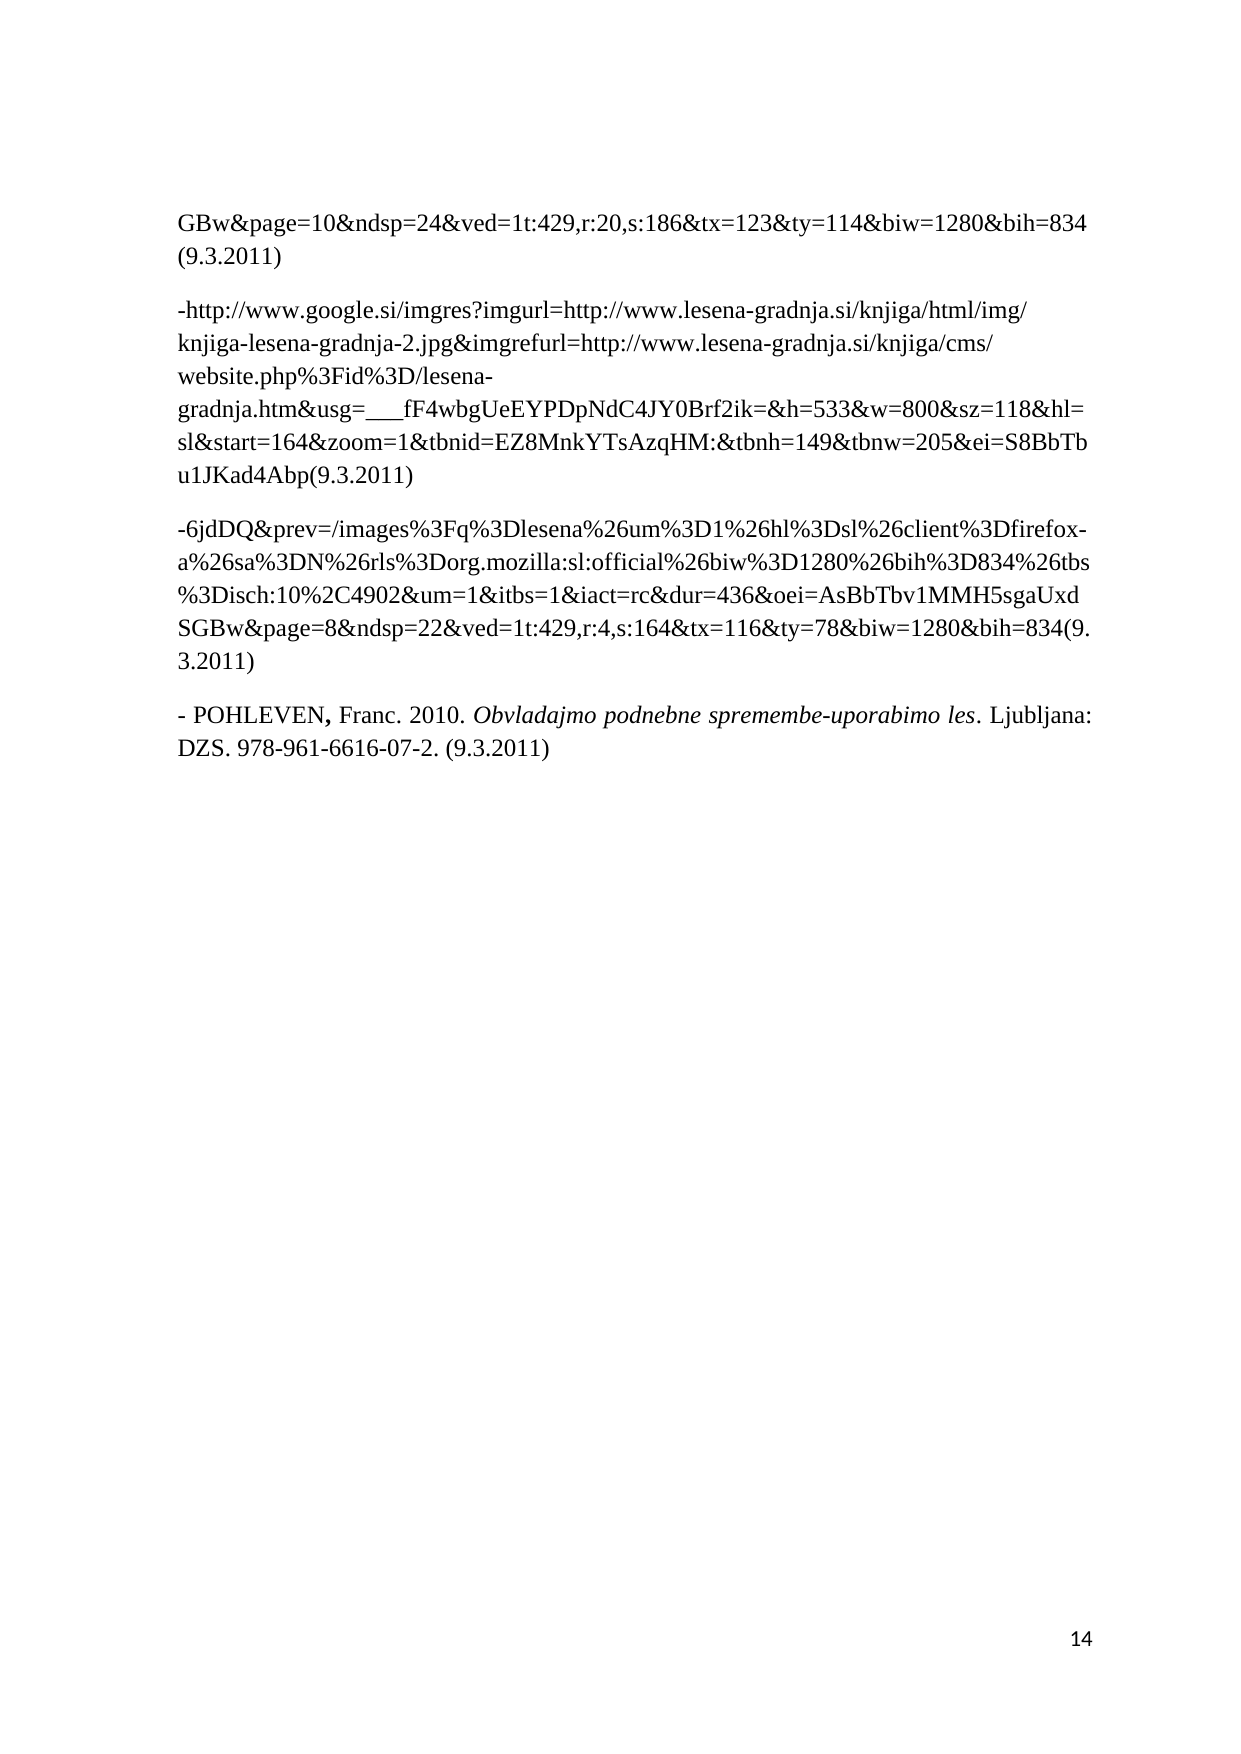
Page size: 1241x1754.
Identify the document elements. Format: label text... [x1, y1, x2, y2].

text - POHLEVEN, Franc. 2010. Obvladajmo podnebne spremembe-uporabimo les. Ljubljana: DZS. 978-961-6616-07-2. (9.3.2011) [177, 700, 1092, 761]
text -http://www.google.si/imgres?imgurl=http://www.lesena-gradnja.si/knjiga/html/img/knjiga-lesena-gradnja-2.jpg&imgrefurl=http://www.lesena-gradnja.si/knjiga/cms/website.php%3Fid%3D/lesena-gradnja.htm&usg=___fF4wbgUeEYPDpNdC4JY0Brf2ik=&h=533&w=800&sz=118&hl=sl&start=164&zoom=1&tbnid=EZ8MnkYTsAzqHM:&tbnh=149&tbnw=205&ei=S8BbTbu1JKad4Abp(9.3.2011) [177, 295, 1092, 489]
text GBw&page=10&ndsp=24&ved=1t:429,r:20,s:186&tx=123&ty=114&biw=1280&bih=834(9.3.2011) [177, 208, 1092, 270]
text -6jdDQ&prev=/images%3Fq%3Dlesena%26um%3D1%26hl%3Dsl%26client%3Dfirefox-a%26sa%3DN%26rls%3Dorg.mozilla:sl:official%26biw%3D1280%26bih%3D834%26tbs%3Disch:10%2C4902&um=1&itbs=1&iact=rc&dur=436&oei=AsBbTbv1MMH5sgaUxdSGBw&page=8&ndsp=22&ved=1t:429,r:4,s:164&tx=116&ty=78&biw=1280&bih=834(9.3.2011) [177, 514, 1092, 674]
